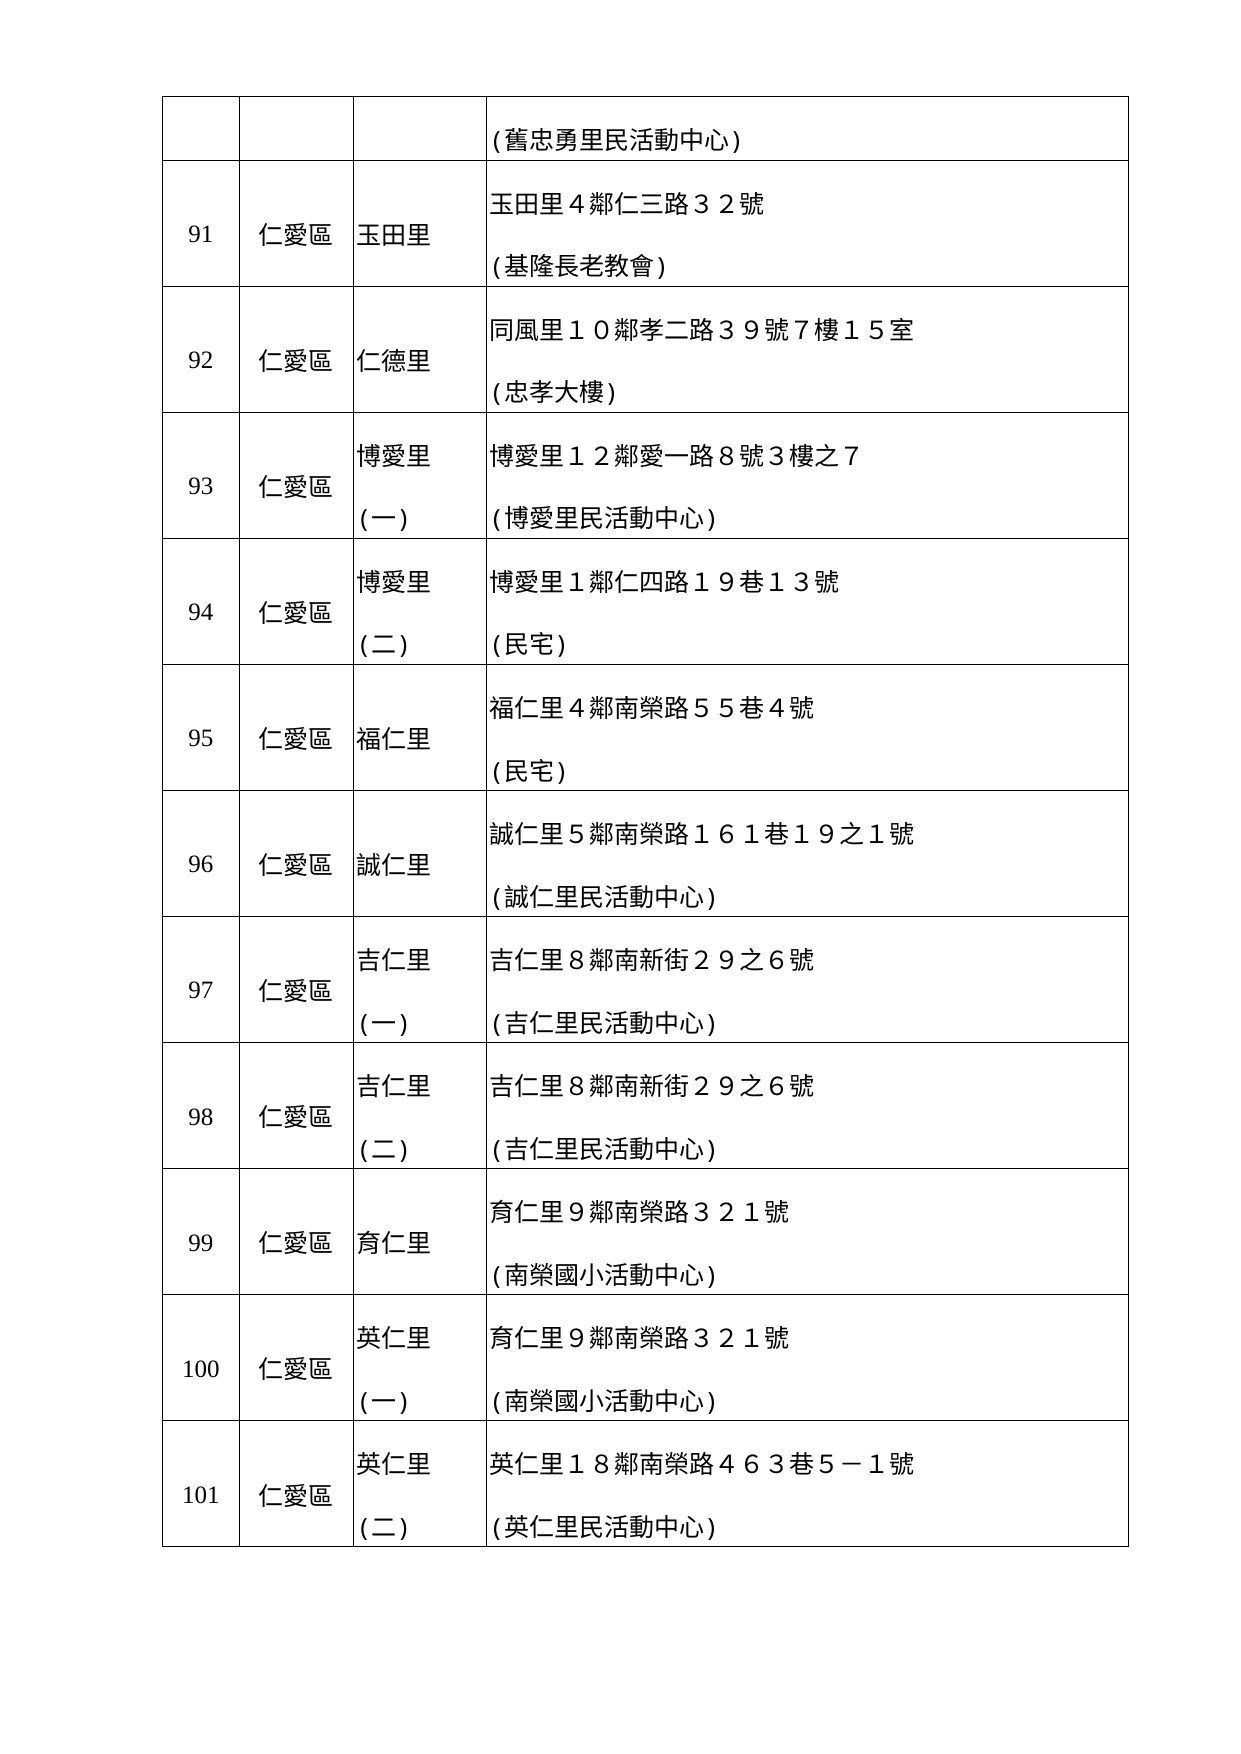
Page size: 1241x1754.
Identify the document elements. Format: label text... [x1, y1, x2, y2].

table_cell 福仁里４鄰南榮路５５巷４號 (民宅) [487, 665, 1128, 790]
table_cell 吉仁里８鄰南新街２９之６號 (吉仁里民活動中心) [487, 917, 1128, 1042]
table_cell 福仁里 [354, 665, 486, 790]
table_cell 英仁里１８鄰南榮路４６３巷５－１號 (英仁里民活動中心) [487, 1421, 1128, 1546]
table_cell 100 [163, 1295, 239, 1420]
table_cell 博愛里１鄰仁四路１９巷１３號 (民宅) [487, 539, 1128, 664]
table_cell 英仁里(二) [354, 1421, 486, 1546]
table_cell 仁愛區 [240, 287, 353, 412]
table_cell [163, 97, 239, 160]
table_cell 仁愛區 [240, 161, 353, 286]
table_cell 玉田里４鄰仁三路３２號 (基隆長老教會) [487, 161, 1128, 286]
table_cell 仁愛區 [240, 917, 353, 1042]
table_cell 仁愛區 [240, 539, 353, 664]
table_cell 94 [163, 539, 239, 664]
table_cell 92 [163, 287, 239, 412]
table_cell 仁愛區 [240, 413, 353, 538]
table_cell [240, 97, 353, 160]
table_cell 同風里１０鄰孝二路３９號７樓１５室 (忠孝大樓) [487, 287, 1128, 412]
table_cell 吉仁里(一) [354, 917, 486, 1042]
table_cell 93 [163, 413, 239, 538]
table_cell 吉仁里８鄰南新街２９之６號 (吉仁里民活動中心) [487, 1043, 1128, 1168]
table_cell 玉田里 [354, 161, 486, 286]
table_cell 博愛里１２鄰愛一路８號３樓之７ (博愛里民活動中心) [487, 413, 1128, 538]
table_cell 仁愛區 [240, 1169, 353, 1294]
table_cell 91 [163, 161, 239, 286]
table_cell 誠仁里５鄰南榮路１６１巷１９之１號 (誠仁里民活動中心) [487, 791, 1128, 916]
table_cell [354, 97, 486, 160]
table_cell 博愛里(一) [354, 413, 486, 538]
table_cell 育仁里９鄰南榮路３２１號 (南榮國小活動中心) [487, 1295, 1128, 1420]
table_cell 99 [163, 1169, 239, 1294]
table_cell 仁愛區 [240, 1421, 353, 1546]
table_cell 98 [163, 1043, 239, 1168]
table_cell 吉仁里(二) [354, 1043, 486, 1168]
table_cell 博愛里(二) [354, 539, 486, 664]
table_cell 仁愛區 [240, 1043, 353, 1168]
table_cell 97 [163, 917, 239, 1042]
table_cell 96 [163, 791, 239, 916]
table_cell 101 [163, 1421, 239, 1546]
table_cell 仁愛區 [240, 1295, 353, 1420]
table_cell 95 [163, 665, 239, 790]
table_cell 英仁里(一) [354, 1295, 486, 1420]
table_cell 仁愛區 [240, 665, 353, 790]
table_cell 誠仁里 [354, 791, 486, 916]
table_cell 育仁里９鄰南榮路３２１號 (南榮國小活動中心) [487, 1169, 1128, 1294]
table_cell 仁德里 [354, 287, 486, 412]
table_cell 育仁里 [354, 1169, 486, 1294]
table_cell (舊忠勇里民活動中心) [487, 97, 1128, 160]
table_cell 仁愛區 [240, 791, 353, 916]
